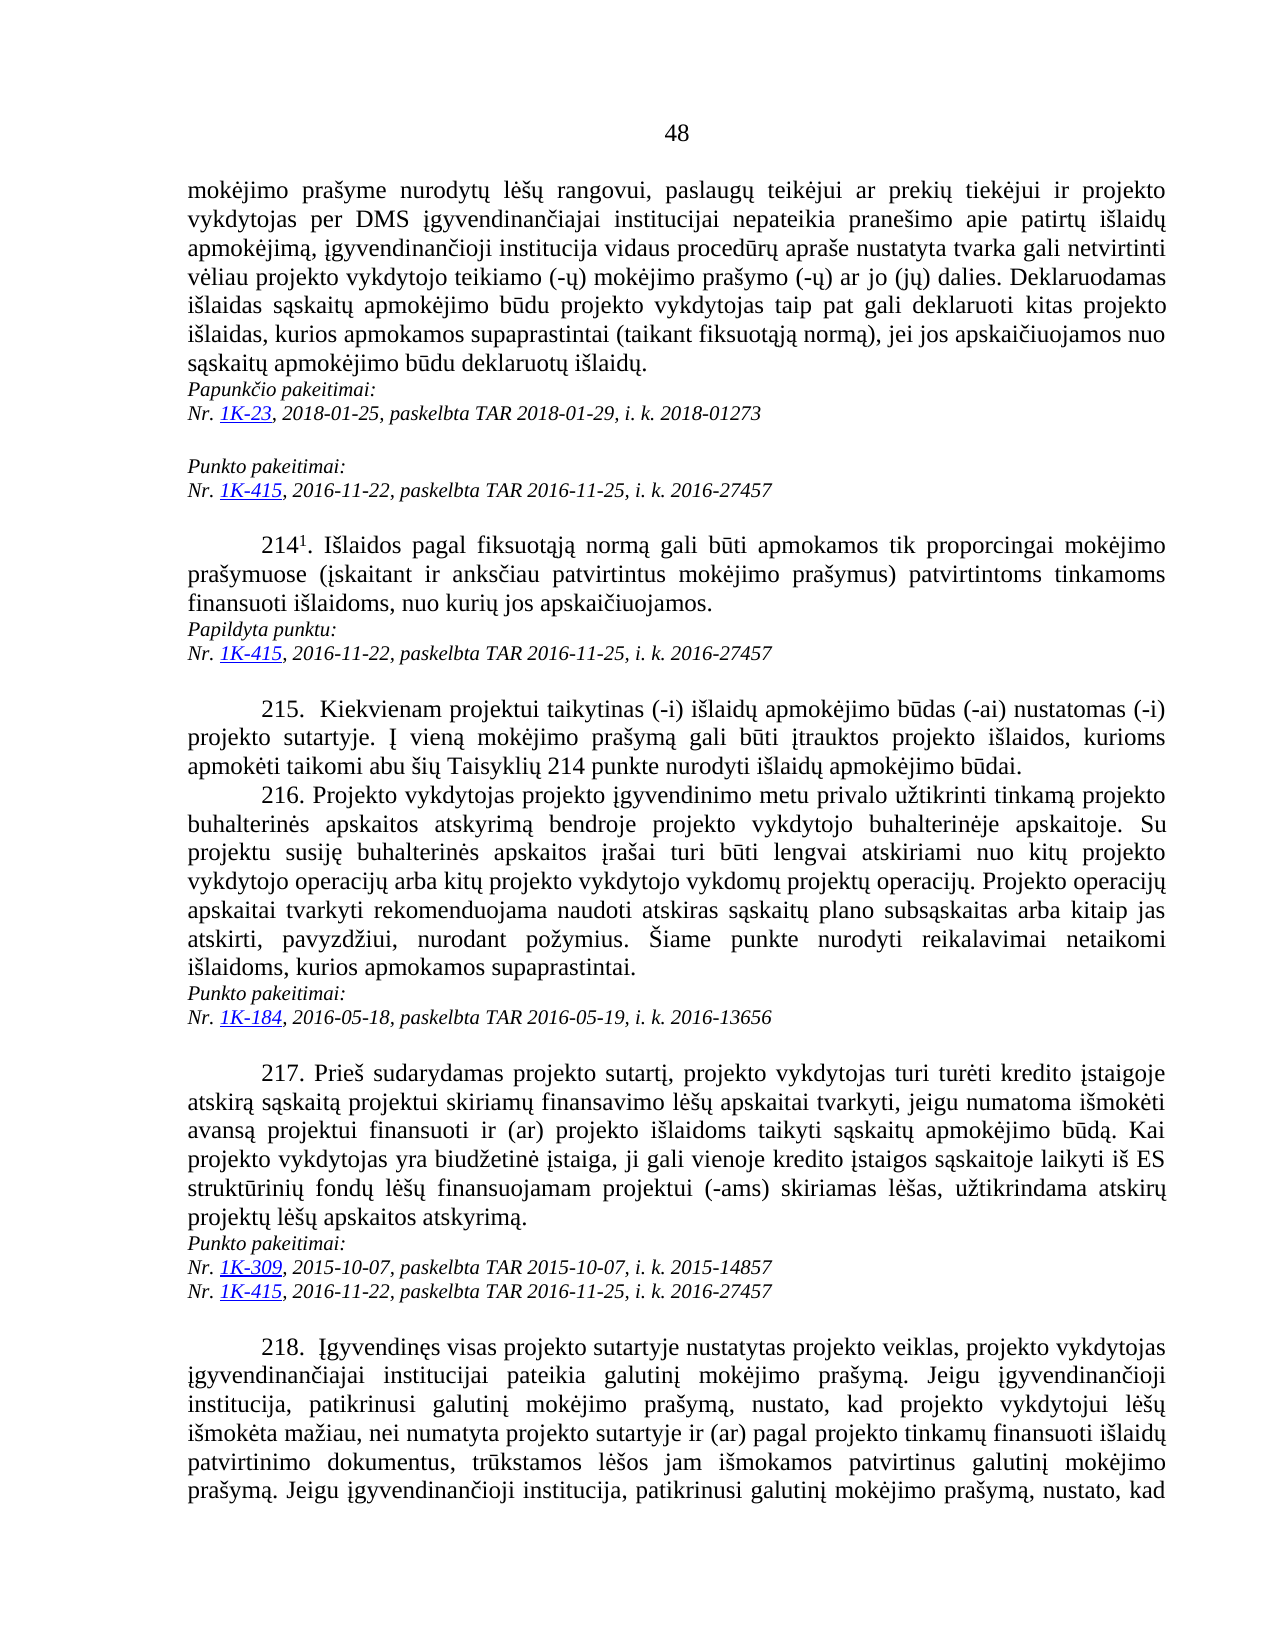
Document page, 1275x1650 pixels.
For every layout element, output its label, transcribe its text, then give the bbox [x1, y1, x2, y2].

text Nr. 1K-415, 2016-11-22, paskelbta TAR 2016-11-25, i. k. 2016-27457 [187, 478, 1167, 502]
text Nr. 1K-415, 2016-11-22, paskelbta TAR 2016-11-25, i. k. 2016-27457 [187, 641, 1167, 665]
text Nr. 1K-23, 2018-01-25, paskelbta TAR 2018-01-29, i. k. 2018-01273 [187, 401, 1167, 425]
text 218. Įgyvendinęs visas projekto sutartyje nustatytas projekto veiklas, projekto vykdytojas įgyvendinančiajai institucijai pateikia galutinį mokėjimo prašymą. Jeigu įgyvendinančioji institucija, patikrinusi galutinį mokėjimo prašymą, nustato, kad projekto vykdytojui lėšų išmokėta mažiau, nei numatyta projekto sutartyje ir (ar) pagal projekto tinkamų finansuoti išlaidų patvirtinimo dokumentus, trūkstamos lėšos jam išmokamos patvirtinus galutinį mokėjimo prašymą. Jeigu įgyvendinančioji institucija, patikrinusi galutinį mokėjimo prašymą, nustato, kad [187, 1332, 1167, 1504]
text mokėjimo prašyme nurodytų lėšų rangovui, paslaugų teikėjui ar prekių tiekėjui ir projekto vykdytojas per DMS įgyvendinančiajai institucijai nepateikia pranešimo apie patirtų išlaidų apmokėjimą, įgyvendinančioji institucija vidaus procedūrų apraše nustatyta tvarka gali netvirtinti vėliau projekto vykdytojo teikiamo (-ų) mokėjimo prašymo (-ų) ar jo (jų) dalies. Deklaruodamas išlaidas sąskaitų apmokėjimo būdu projekto vykdytojas taip pat gali deklaruoti kitas projekto išlaidas, kurios apmokamos supaprastintai (taikant fiksuotąją normą), jei jos apskaičiuojamos nuo sąskaitų apmokėjimo būdu deklaruotų išlaidų. [187, 176, 1167, 377]
text Nr. 1K-415, 2016-11-22, paskelbta TAR 2016-11-25, i. k. 2016-27457 [187, 1279, 1167, 1303]
text Nr. 1K-309, 2015-10-07, paskelbta TAR 2015-10-07, i. k. 2015-14857 [187, 1255, 1167, 1279]
text 216. Projekto vykdytojas projekto įgyvendinimo metu privalo užtikrinti tinkamą projekto buhalterinės apskaitos atskyrimą bendroje projekto vykdytojo buhalterinėje apskaitoje. Su projektu susiję buhalterinės apskaitos įrašai turi būti lengvai atskiriami nuo kitų projekto vykdytojo operacijų arba kitų projekto vykdytojo vykdomų projektų operacijų. Projekto operacijų apskaitai tvarkyti rekomenduojama naudoti atskiras sąskaitų plano subsąskaitas arba kitaip jas atskirti, pavyzdžiui, nurodant požymius. Šiame punkte nurodyti reikalavimai netaikomi išlaidoms, kurios apmokamos supaprastintai. [187, 780, 1167, 981]
text Punkto pakeitimai: [187, 454, 1167, 478]
text Papunkčio pakeitimai: [187, 377, 1167, 401]
text 217. Prieš sudarydamas projekto sutartį, projekto vykdytojas turi turėti kredito įstaigoje atskirą sąskaitą projektui skiriamų finansavimo lėšų apskaitai tvarkyti, jeigu numatoma išmokėti avansą projektui finansuoti ir (ar) projekto išlaidoms taikyti sąskaitų apmokėjimo būdą. Kai projekto vykdytojas yra biudžetinė įstaiga, ji gali vienoje kredito įstaigos sąskaitoje laikyti iš ES struktūrinių fondų lėšų finansuojamam projektui (-ams) skiriamas lėšas, užtikrindama atskirų projektų lėšų apskaitos atskyrimą. [187, 1058, 1167, 1231]
text Punkto pakeitimai: [187, 1231, 1167, 1255]
text Nr. 1K-184, 2016-05-18, paskelbta TAR 2016-05-19, i. k. 2016-13656 [187, 1005, 1167, 1029]
text 215. Kiekvienam projektui taikytinas (-i) išlaidų apmokėjimo būdas (-ai) nustatomas (-i) projekto sutartyje. Į vieną mokėjimo prašymą gali būti įtrauktos projekto išlaidos, kurioms apmokėti taikomi abu šių Taisyklių 214 punkte nurodyti išlaidų apmokėjimo būdai. [187, 694, 1167, 780]
text Punkto pakeitimai: [187, 981, 1167, 1005]
text 2141. Išlaidos pagal fiksuotąją normą gali būti apmokamos tik proporcingai mokėjimo prašymuose (įskaitant ir anksčiau patvirtintus mokėjimo prašymus) patvirtintoms tinkamoms finansuoti išlaidoms, nuo kurių jos apskaičiuojamos. [187, 531, 1167, 617]
text Papildyta punktu: [187, 617, 1167, 641]
